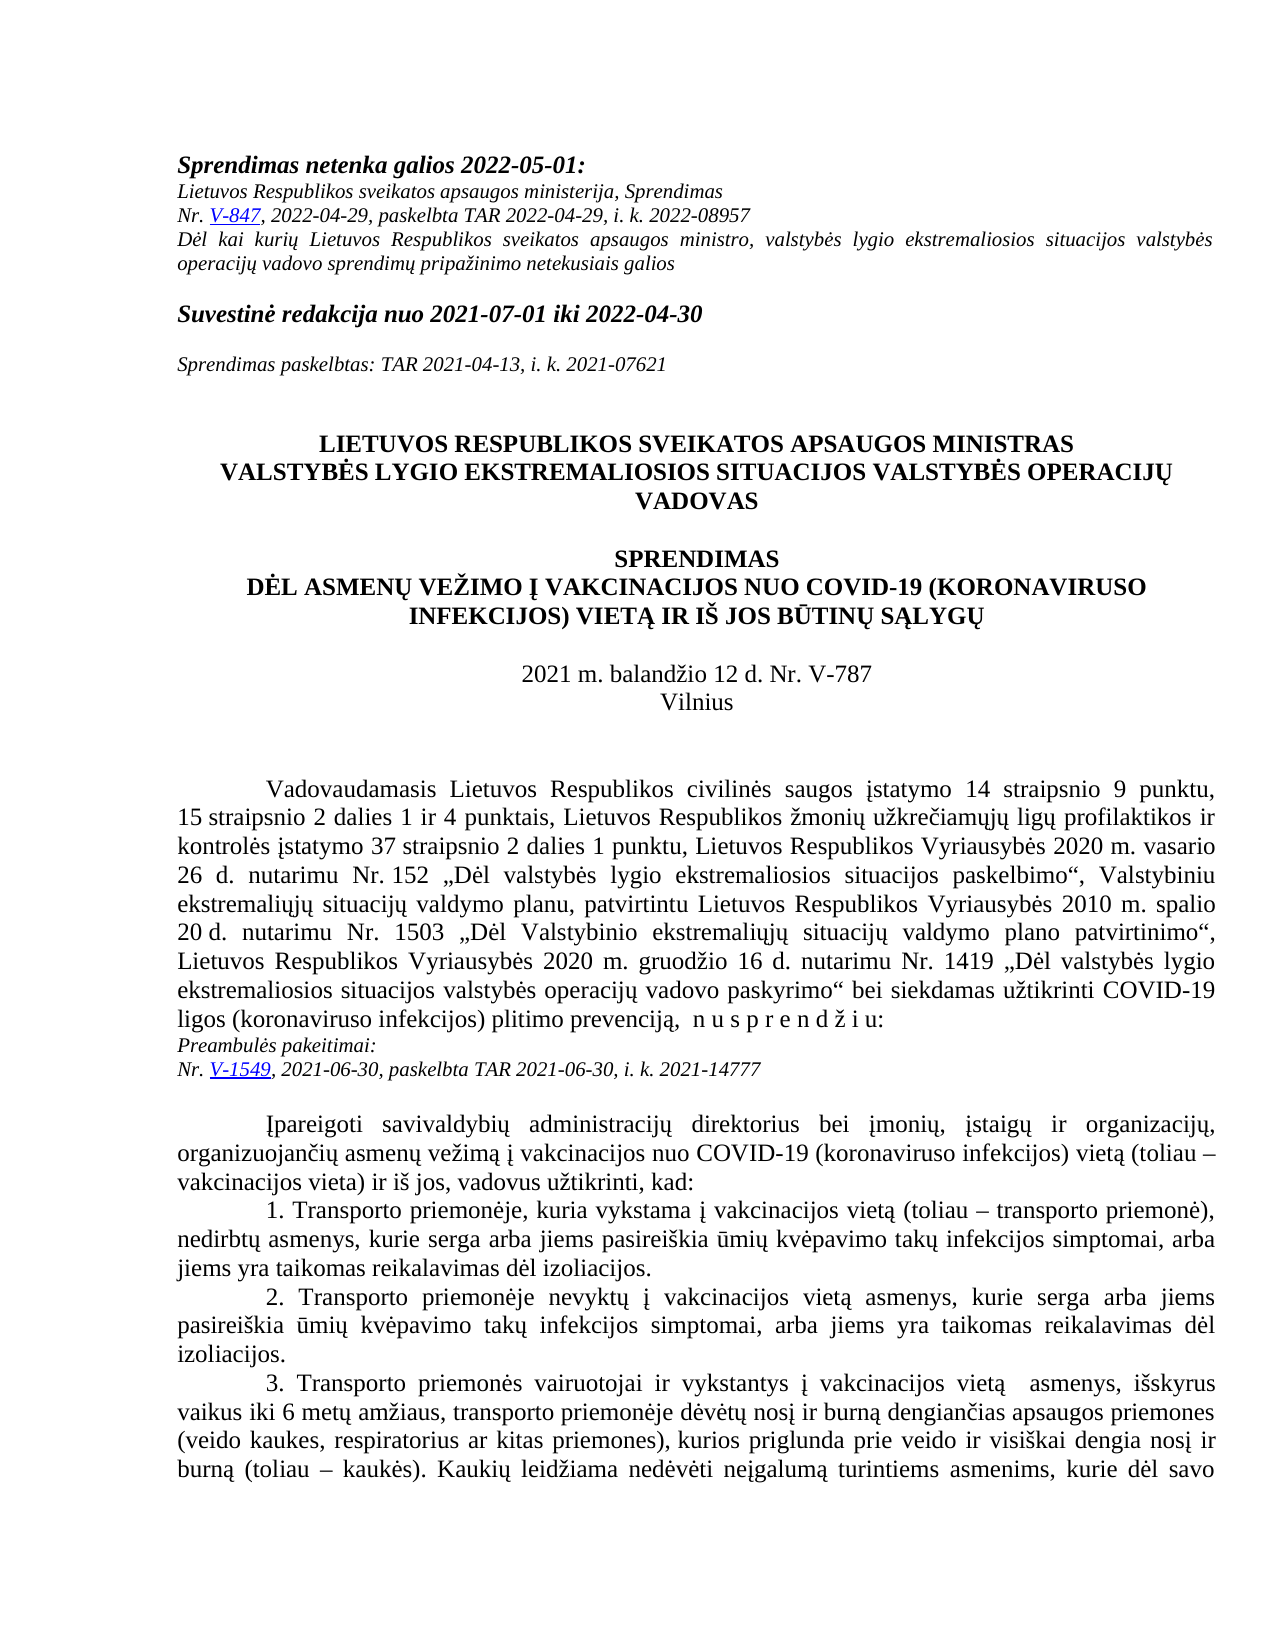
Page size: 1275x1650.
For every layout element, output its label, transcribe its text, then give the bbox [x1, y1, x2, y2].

text Sprendimas netenka galios 2022-05-01: [177, 150, 1216, 179]
text Suvestinė redakcija nuo 2021-07-01 iki 2022-04-30 [177, 299, 1216, 328]
text Nr. V-847, 2022-04-29, paskelbta TAR 2022-04-29, i. k. 2022-08957 [177, 203, 1216, 227]
text Vilnius [177, 687, 1216, 716]
text Sprendimas paskelbtas: TAR 2021-04-13, i. k. 2021-07621 [177, 352, 1216, 376]
text 2021 m. balandžio 12 d. Nr. V-787 [177, 659, 1216, 687]
text Nr. V-1549, 2021-06-30, paskelbta TAR 2021-06-30, i. k. 2021-14777 [177, 1057, 1216, 1081]
text Lietuvos Respublikos sveikatos apsaugos ministerija, Sprendimas [177, 179, 1216, 203]
text SPRENDIMAS [177, 544, 1216, 572]
text LIETUVOS RESPUBLIKOS SVEIKATOS APSAUGOS MINISTRAS [177, 429, 1216, 457]
text Preambulės pakeitimai: [177, 1032, 1216, 1057]
text DĖL ASMENŲ VEŽIMO Į VAKCINACIJOS NUO COVID-19 (KORONAVIRUSO INFEKCIJOS) VIETĄ IR IŠ JOS BŪTINŲ SĄLYGŲ [177, 572, 1216, 630]
text Įpareigoti savivaldybių administracijų direktorius bei įmonių, įstaigų ir organizacijų, organizuojančių asmenų vežimą į vakcinacijos nuo COVID-19 (koronaviruso infekcijos) vietą (toliau – vakcinacijos vieta) ir iš jos, vadovus užtikrinti, kad: [177, 1109, 1216, 1196]
text 3. Transporto priemonės vairuotojai ir vykstantys į vakcinacijos vietą asmenys, išskyrus vaikus iki 6 metų amžiaus, transporto priemonėje dėvėtų nosį ir burną dengiančias apsaugos priemones (veido kaukes, respiratorius ar kitas priemones), kurios priglunda prie veido ir visiškai dengia nosį ir burną (toliau – kaukės). Kaukių leidžiama nedėvėti neįgalumą turintiems asmenims, kurie dėl savo [177, 1368, 1216, 1483]
text VALSTYBĖS LYGIO EKSTREMALIOSIOS SITUACIJOS VALSTYBĖS OPERACIJŲ VADOVAS [177, 457, 1216, 515]
text 2. Transporto priemonėje nevyktų į vakcinacijos vietą asmenys, kurie serga arba jiems pasireiškia ūmių kvėpavimo takų infekcijos simptomai, arba jiems yra taikomas reikalavimas dėl izoliacijos. [177, 1282, 1216, 1368]
text Vadovaudamasis Lietuvos Respublikos civilinės saugos įstatymo 14 straipsnio 9 punktu, 15 straipsnio 2 dalies 1 ir 4 punktais, Lietuvos Respublikos žmonių užkrečiamųjų ligų profilaktikos ir kontrolės įstatymo 37 straipsnio 2 dalies 1 punktu, Lietuvos Respublikos Vyriausybės 2020 m. vasario 26 d. nutarimu Nr. 152 „Dėl valstybės lygio ekstremaliosios situacijos paskelbimo“, Valstybiniu ekstremaliųjų situacijų valdymo planu, patvirtintu Lietuvos Respublikos Vyriausybės 2010 m. spalio 20 d. nutarimu Nr. 1503 „Dėl Valstybinio ekstremaliųjų situacijų valdymo plano patvirtinimo“, Lietuvos Respublikos Vyriausybės 2020 m. gruodžio 16 d. nutarimu Nr. 1419 „Dėl valstybės lygio ekstremaliosios situacijos valstybės operacijų vadovo paskyrimo“ bei siekdamas užtikrinti COVID-19 ligos (koronaviruso infekcijos) plitimo prevenciją, n u s p r e n d ž i u: [177, 774, 1216, 1032]
text Dėl kai kurių Lietuvos Respublikos sveikatos apsaugos ministro, valstybės lygio ekstremaliosios situacijos valstybės operacijų vadovo sprendimų pripažinimo netekusiais galios [177, 227, 1216, 275]
text 1. Transporto priemonėje, kuria vykstama į vakcinacijos vietą (toliau – transporto priemonė), nedirbtų asmenys, kurie serga arba jiems pasireiškia ūmių kvėpavimo takų infekcijos simptomai, arba jiems yra taikomas reikalavimas dėl izoliacijos. [177, 1196, 1216, 1282]
